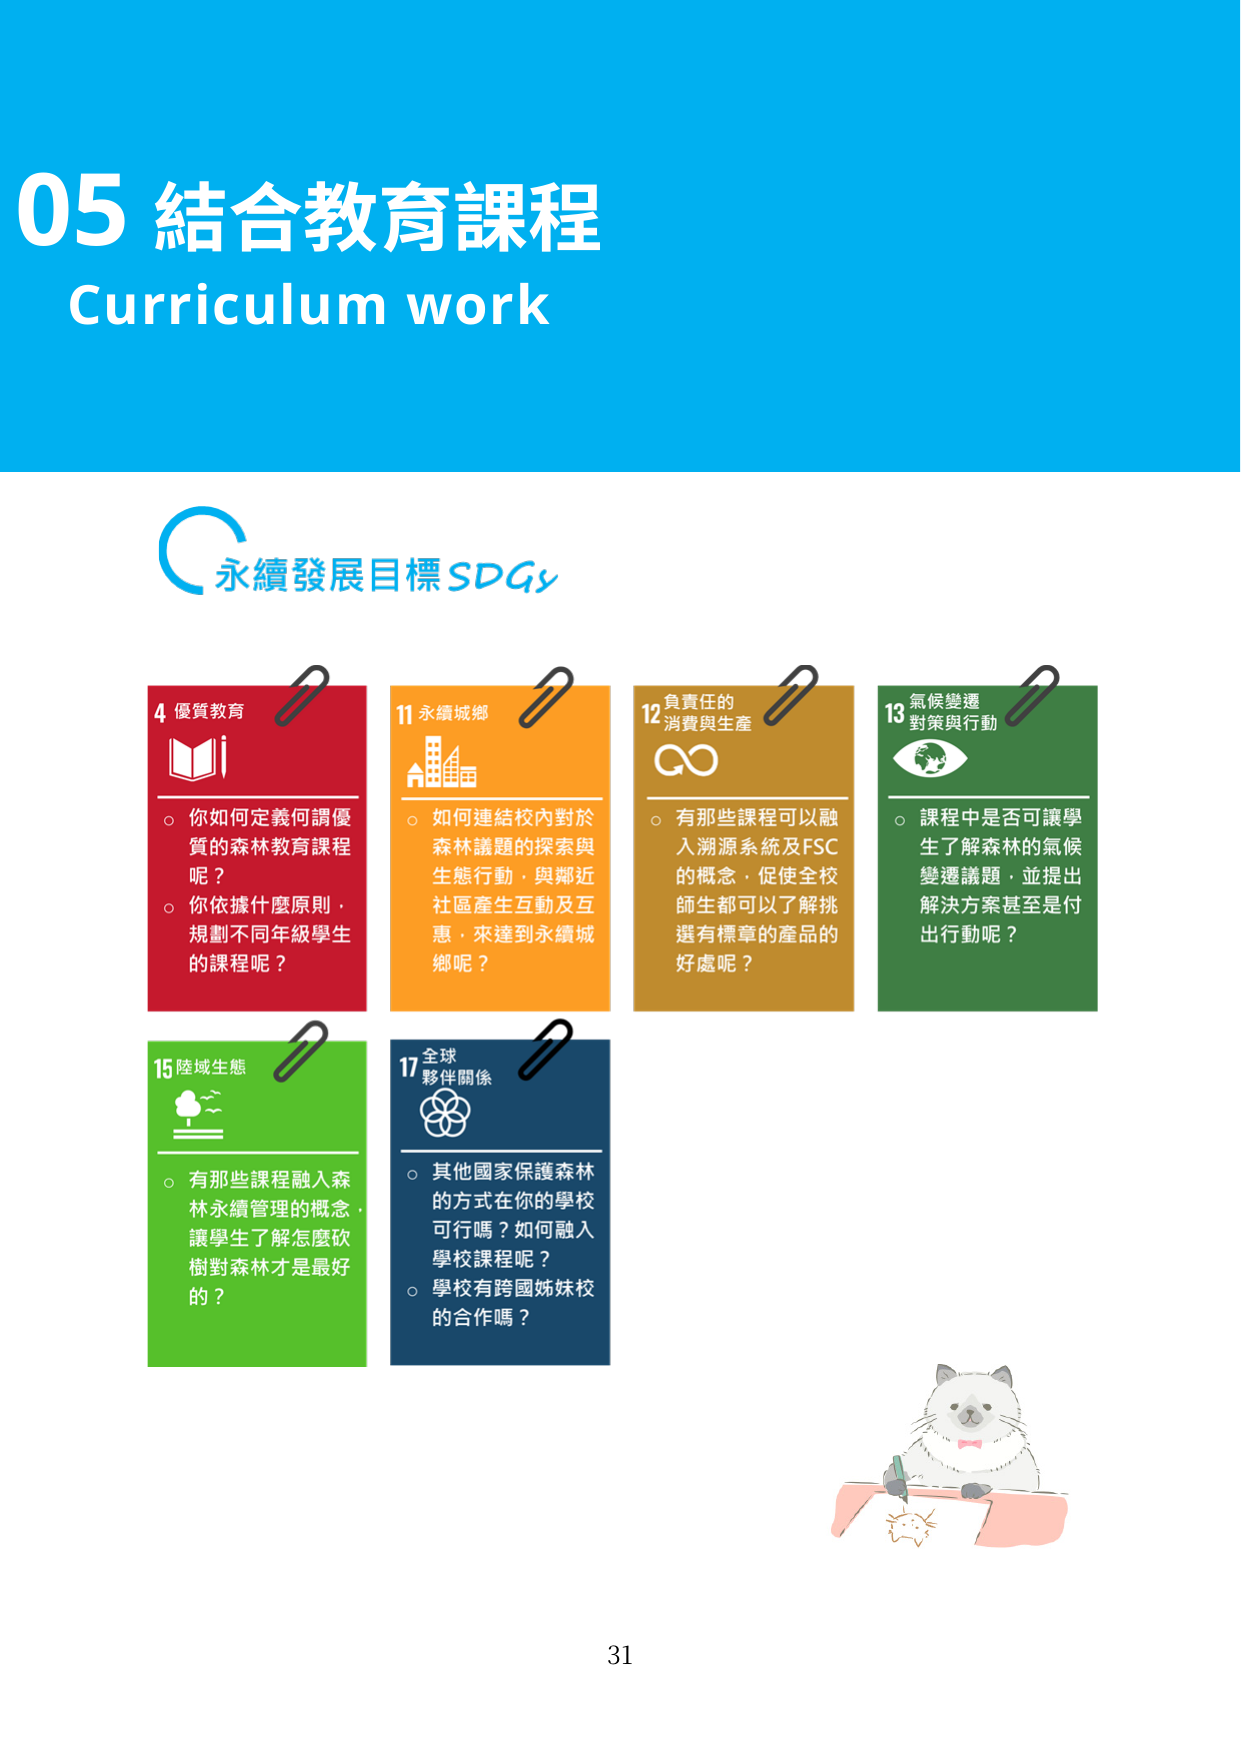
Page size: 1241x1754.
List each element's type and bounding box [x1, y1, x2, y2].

table_header [148, 506, 1074, 599]
